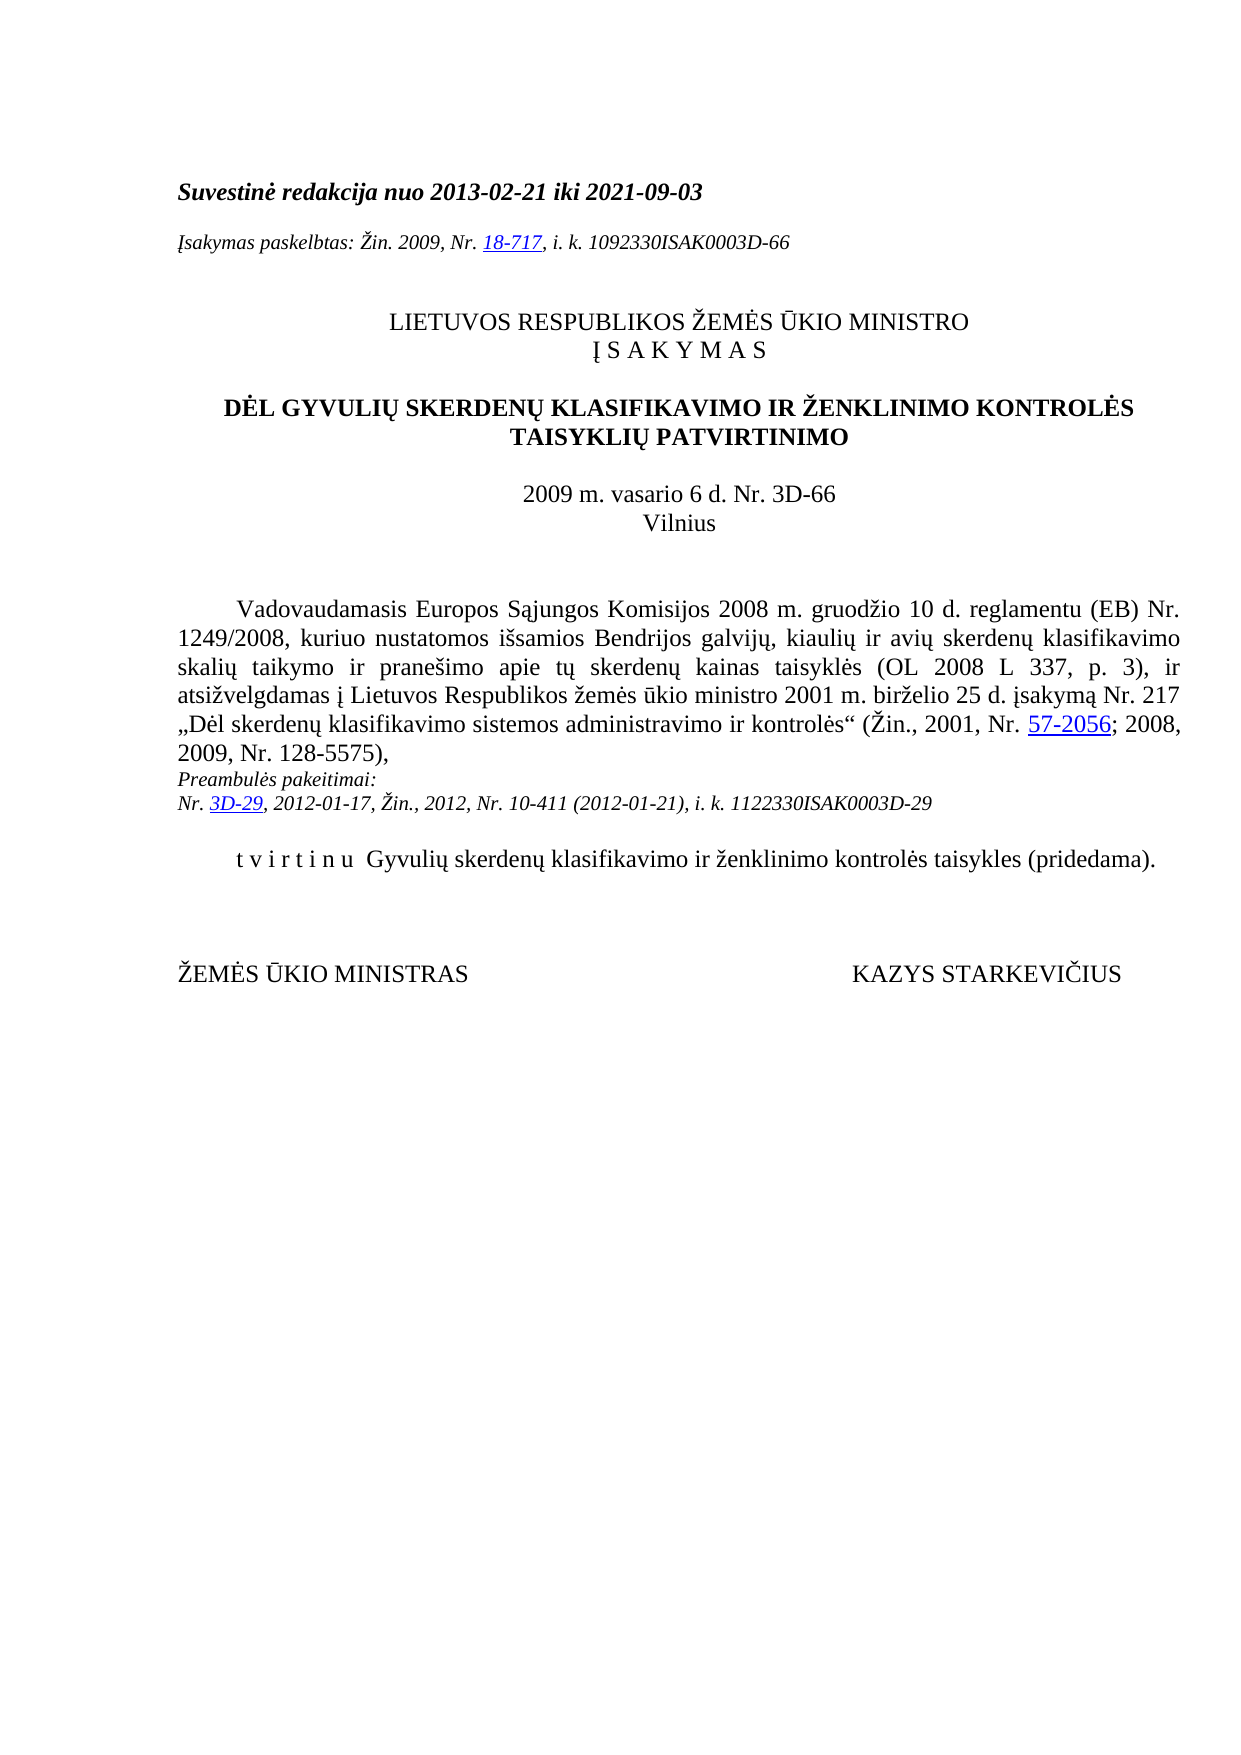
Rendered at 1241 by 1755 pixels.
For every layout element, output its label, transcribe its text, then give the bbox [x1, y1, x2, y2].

text ĮSAKYMAS [177, 336, 1181, 364]
text Nr. 3D-29, 2012-01-17, Žin., 2012, Nr. 10-411 (2012-01-21), i. k. 1122330ISAK0003D-29 [177, 791, 1181, 815]
text LIETUVOS RESPUBLIKOS ŽEMĖS ŪKIO MINISTRO [177, 307, 1181, 336]
text tvirtinu Gyvulių skerdenų klasifikavimo ir ženklinimo kontrolės taisykles (pridedama). [177, 844, 1181, 872]
text ŽEMĖS ŪKIO MINISTRAS KAZYS STARKEVIČIUS [177, 959, 1181, 987]
text Vadovaudamasis Europos Sąjungos Komisijos 2008 m. gruodžio 10 d. reglamentu (EB) Nr. 1249/2008, kuriuo nustatomos išsamios Bendrijos galvijų, kiaulių ir avių skerdenų klasifikavimo skalių taikymo ir pranešimo apie tų skerdenų kainas taisyklės (OL 2008 L 337, p. 3), ir atsižvelgdamas į Lietuvos Respublikos žemės ūkio ministro 2001 m. birželio 25 d. įsakymą Nr. 217 „Dėl skerdenų klasifikavimo sistemos administravimo ir kontrolės“ (Žin., 2001, Nr. 57-2056; 2008, 2009, Nr. 128-5575), [177, 594, 1181, 767]
text Suvestinė redakcija nuo 2013-02-21 iki 2021-09-03 [177, 177, 1181, 206]
text Preambulės pakeitimai: [177, 767, 1181, 791]
text DĖL GYVULIŲ SKERDENŲ KLASIFIKAVIMO IR ŽENKLINIMO KONTROLĖS TAISYKLIŲ PATVIRTINIMO [177, 393, 1181, 451]
text 2009 m. vasario 6 d. Nr. 3D-66 [177, 479, 1181, 508]
text Įsakymas paskelbtas: Žin. 2009, Nr. 18-717, i. k. 1092330ISAK0003D-66 [177, 230, 1181, 254]
text Vilnius [177, 508, 1181, 537]
